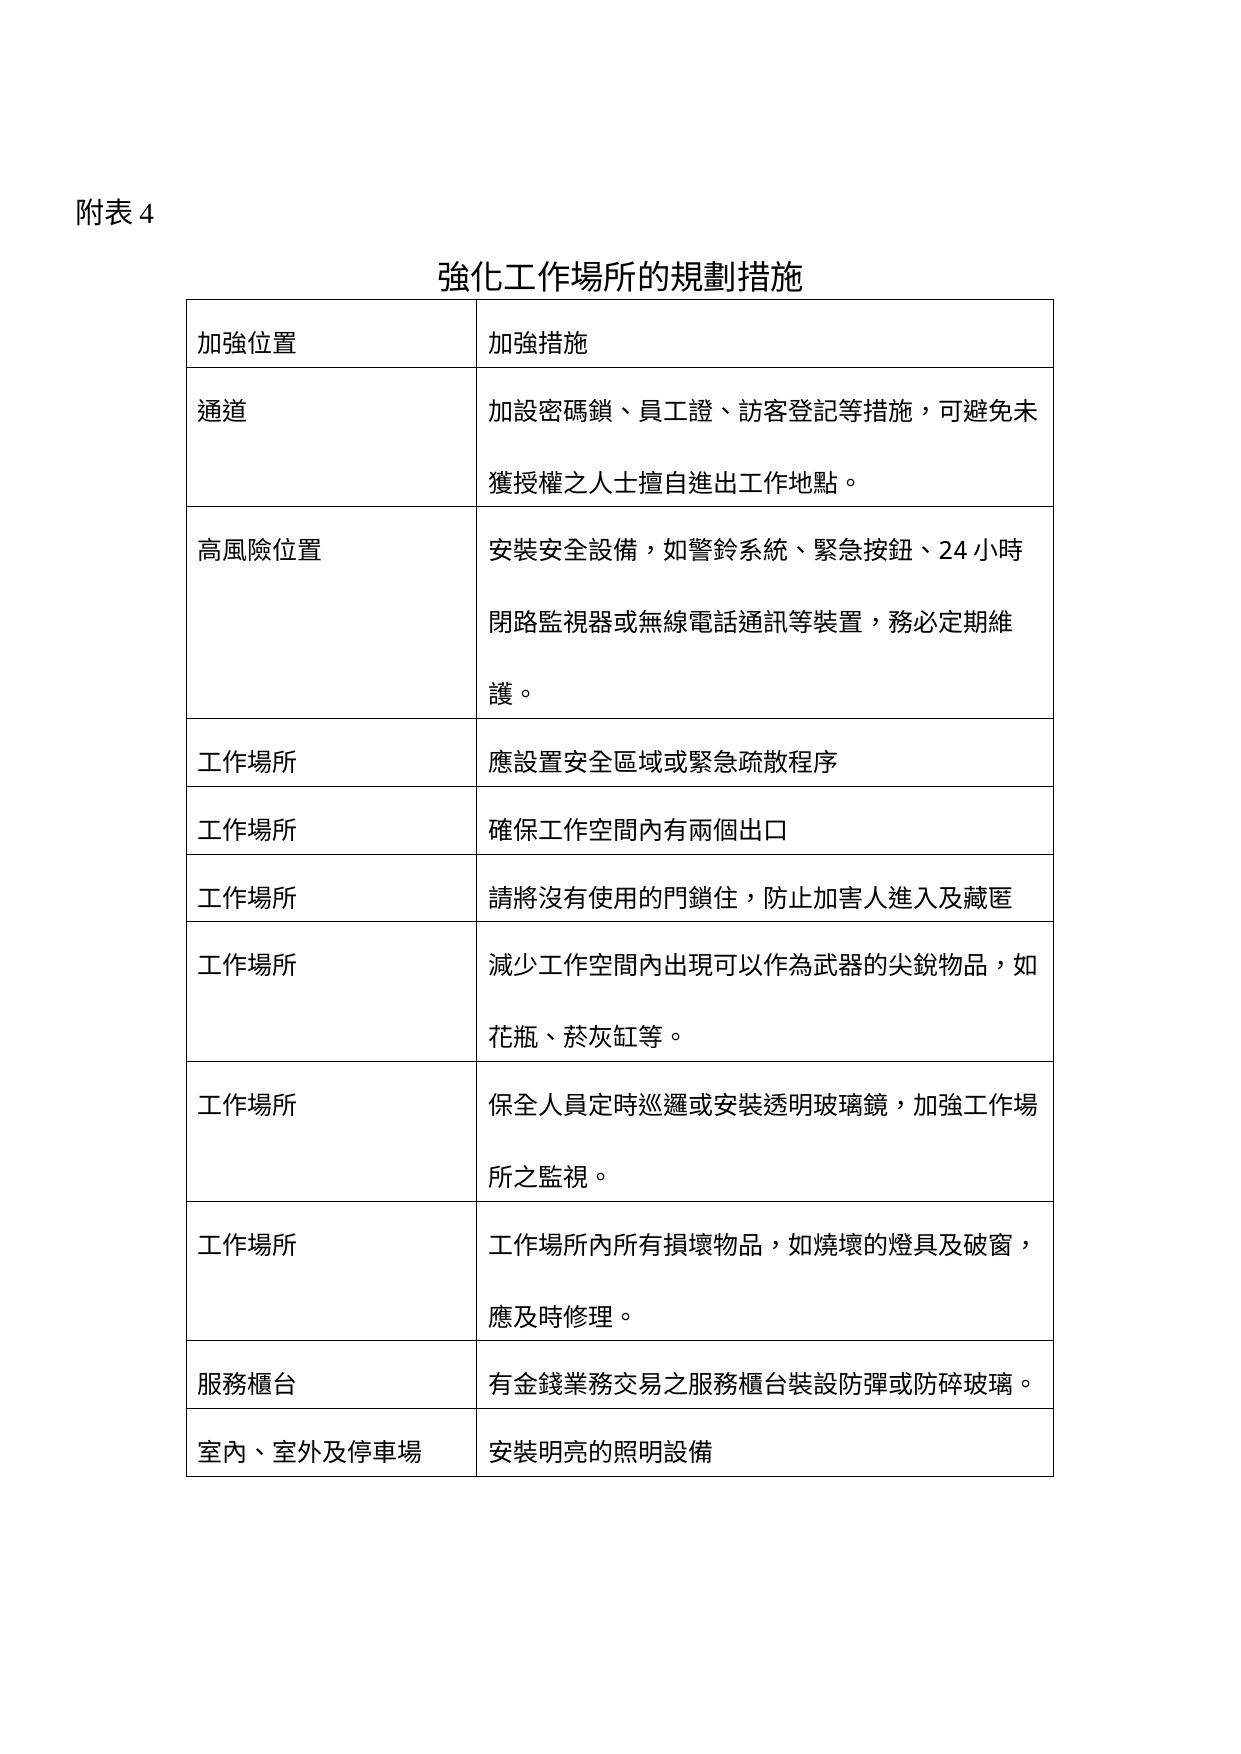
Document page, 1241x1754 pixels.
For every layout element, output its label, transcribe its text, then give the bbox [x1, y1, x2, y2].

table_cell 安裝安全設備，如警鈴系統、緊急按鈕、24小時閉路監視器或無線電話通訊等裝置，務必定期維護。 [477, 507, 1053, 718]
table_cell 高風險位置 [187, 507, 476, 718]
table_cell 減少工作空間內出現可以作為武器的尖銳物品，如花瓶、菸灰缸等。 [477, 922, 1053, 1061]
text 附表4 [75, 189, 1165, 232]
table_cell 通道 [187, 368, 476, 506]
table_cell 安裝明亮的照明設備 [477, 1409, 1053, 1476]
text 強化工作場所的規劃措施 [75, 251, 1165, 299]
table_cell 工作場所 [187, 1202, 476, 1340]
table_cell 室內、室外及停車場 [187, 1409, 476, 1476]
table_cell 確保工作空間內有兩個出口 [477, 787, 1053, 853]
table_cell 工作場所 [187, 855, 476, 921]
table_cell 工作場所內所有損壞物品，如燒壞的燈具及破窗，應及時修理。 [477, 1202, 1053, 1340]
table_cell 請將沒有使用的門鎖住，防止加害人進入及藏匿 [477, 855, 1053, 921]
table_cell 保全人員定時巡邏或安裝透明玻璃鏡，加強工作場所之監視。 [477, 1062, 1053, 1201]
table_cell 工作場所 [187, 1062, 476, 1201]
table_cell 工作場所 [187, 719, 476, 786]
table_cell 服務櫃台 [187, 1341, 476, 1408]
table_cell 工作場所 [187, 787, 476, 853]
table_cell 加設密碼鎖、員工證、訪客登記等措施，可避免未獲授權之人士擅自進出工作地點。 [477, 368, 1053, 506]
table_header 加強措施 [477, 300, 1053, 367]
table_header 加強位置 [187, 300, 476, 367]
table_cell 應設置安全區域或緊急疏散程序 [477, 719, 1053, 786]
table_cell 工作場所 [187, 922, 476, 1061]
table_cell 有金錢業務交易之服務櫃台裝設防彈或防碎玻璃。 [477, 1341, 1053, 1408]
